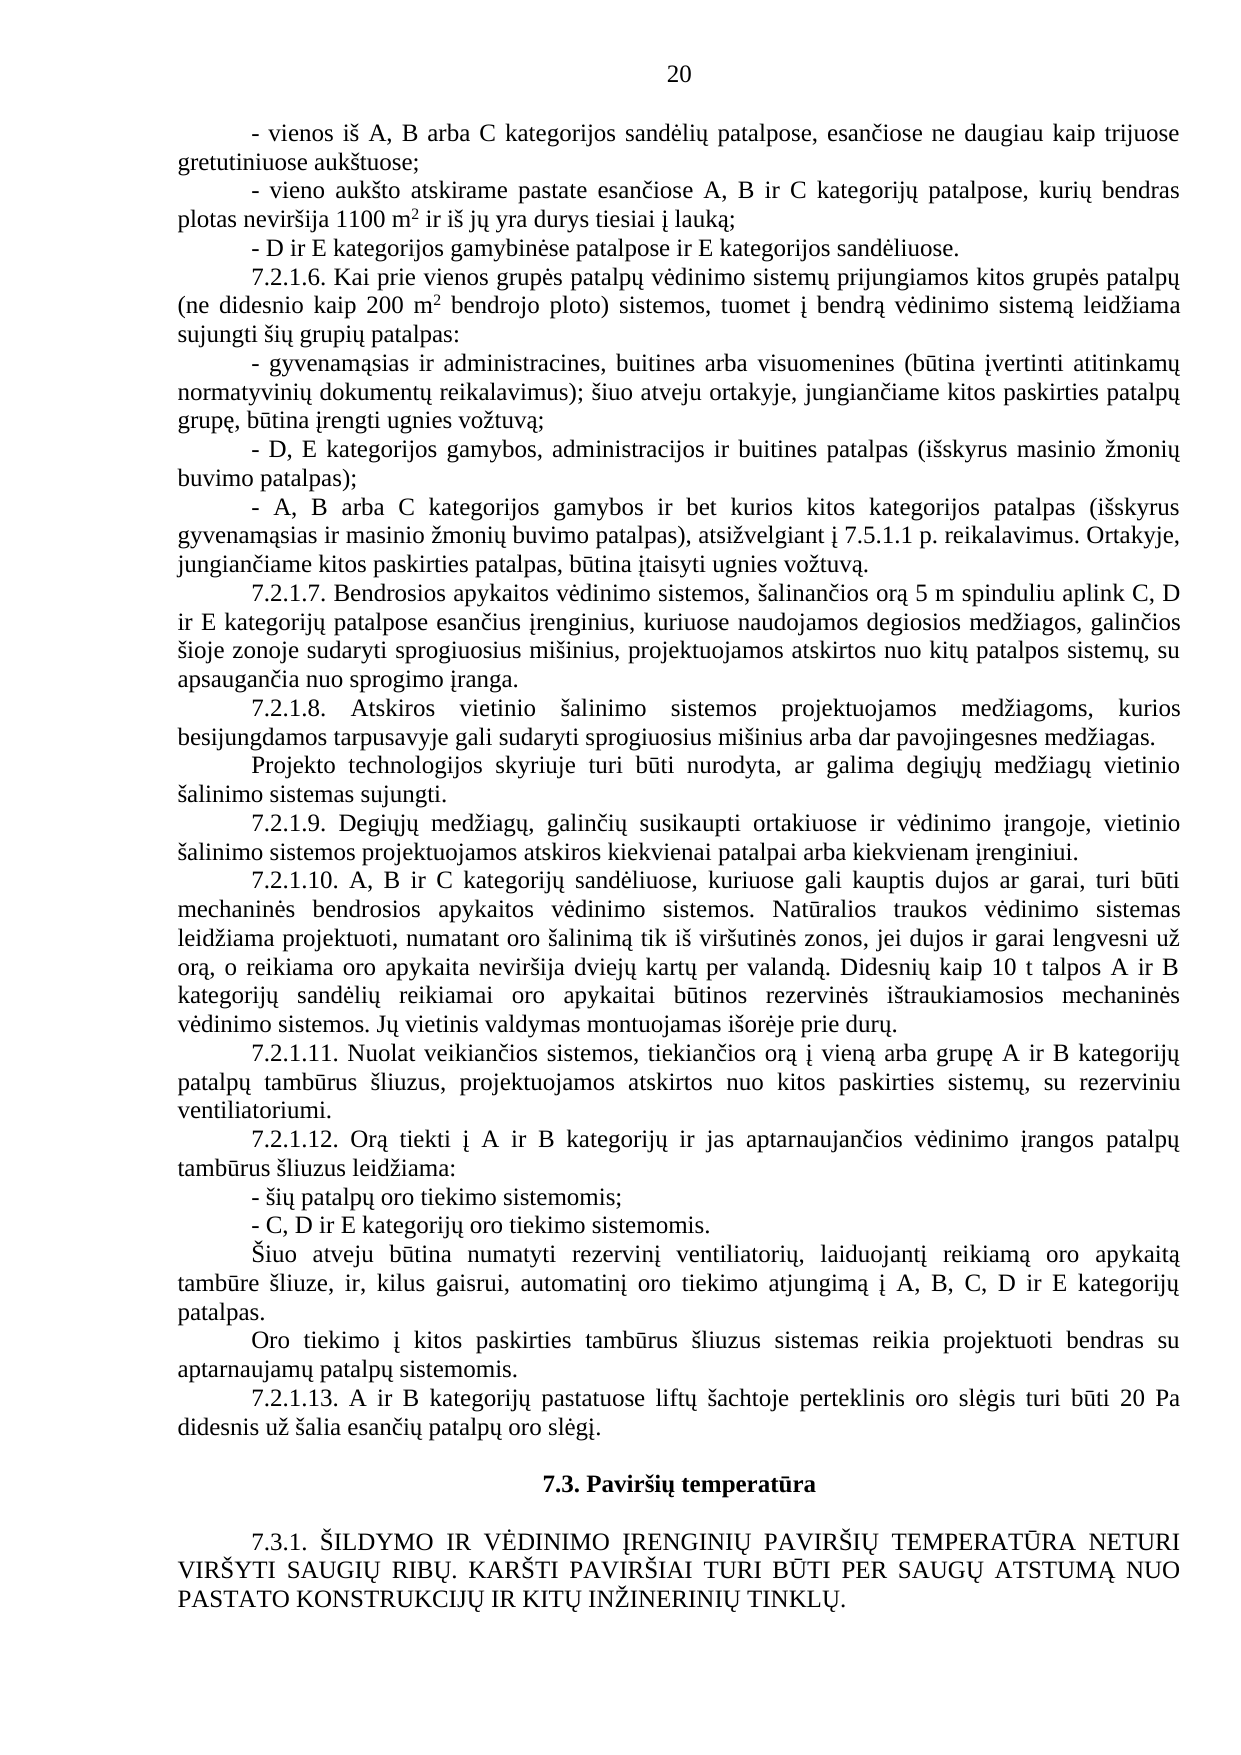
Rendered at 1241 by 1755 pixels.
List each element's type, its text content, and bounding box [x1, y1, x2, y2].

text - gyvenamąsias ir administracines, buitines arba visuomenines (būtina įvertinti atitinkamų normatyvinių dokumentų reikalavimus); šiuo atveju ortakyje, jungiančiame kitos paskirties patalpų grupę, būtina įrengti ugnies vožtuvą; [177, 348, 1181, 434]
text 7.2.1.9. Degiųjų medžiagų, galinčių susikaupti ortakiuose ir vėdinimo įrangoje, vietinio šalinimo sistemos projektuojamos atskiros kiekvienai patalpai arba kiekvienam įrenginiui. [177, 808, 1181, 866]
text Šiuo atveju būtina numatyti rezervinį ventiliatorių, laiduojantį reikiamą oro apykaitą tambūre šliuze, ir, kilus gaisrui, automatinį oro tiekimo atjungimą į A, B, C, D ir E kategorijų patalpas. [177, 1239, 1181, 1326]
text 7.2.1.11. Nuolat veikiančios sistemos, tiekiančios orą į vieną arba grupę A ir B kategorijų patalpų tambūrus šliuzus, projektuojamos atskirtos nuo kitos paskirties sistemų, su rezerviniu ventiliatoriumi. [177, 1038, 1181, 1124]
text 7.3. Paviršių temperatūra [177, 1469, 1181, 1498]
text - vieno aukšto atskirame pastate esančiose A, B ir C kategorijų patalpose, kurių bendras plotas neviršija 1100 m2 ir iš jų yra durys tiesiai į lauką; [177, 176, 1181, 233]
text 7.2.1.13. A ir B kategorijų pastatuose liftų šachtoje perteklinis oro slėgis turi būti 20 Pa didesnis už šalia esančių patalpų oro slėgį. [177, 1383, 1181, 1441]
text 7.3.1. ŠILDYMO IR VĖDINIMO ĮRENGINIŲ PAVIRŠIŲ TEMPERATŪRA NETURI VIRŠYTI SAUGIŲ RIBŲ. KARŠTI PAVIRŠIAI TURI BŪTI PER SAUGŲ ATSTUMĄ NUO PASTATO KONSTRUKCIJŲ IR KITŲ INŽINERINIŲ TINKLŲ. [177, 1527, 1181, 1613]
text - A, B arba C kategorijos gamybos ir bet kurios kitos kategorijos patalpas (išskyrus gyvenamąsias ir masinio žmonių buvimo patalpas), atsižvelgiant į 7.5.1.1 p. reikalavimus. Ortakyje, jungiančiame kitos paskirties patalpas, būtina įtaisyti ugnies vožtuvą. [177, 492, 1181, 578]
text 7.2.1.10. A, B ir C kategorijų sandėliuose, kuriuose gali kauptis dujos ar garai, turi būti mechaninės bendrosios apykaitos vėdinimo sistemos. Natūralios traukos vėdinimo sistemas leidžiama projektuoti, numatant oro šalinimą tik iš viršutinės zonos, jei dujos ir garai lengvesni už orą, o reikiama oro apykaita neviršija dviejų kartų per valandą. Didesnių kaip 10 t talpos A ir B kategorijų sandėlių reikiamai oro apykaitai būtinos rezervinės ištraukiamosios mechaninės vėdinimo sistemos. Jų vietinis valdymas montuojamas išorėje prie durų. [177, 866, 1181, 1038]
text - šių patalpų oro tiekimo sistemomis; [177, 1182, 1181, 1211]
text 7.2.1.12. Orą tiekti į A ir B kategorijų ir jas aptarnaujančios vėdinimo įrangos patalpų tambūrus šliuzus leidžiama: [177, 1124, 1181, 1182]
text - D, E kategorijos gamybos, administracijos ir buitines patalpas (išskyrus masinio žmonių buvimo patalpas); [177, 434, 1181, 492]
text Projekto technologijos skyriuje turi būti nurodyta, ar galima degiųjų medžiagų vietinio šalinimo sistemas sujungti. [177, 751, 1181, 808]
text - vienos iš A, B arba C kategorijos sandėlių patalpose, esančiose ne daugiau kaip trijuose gretutiniuose aukštuose; [177, 118, 1181, 176]
text 7.2.1.8. Atskiros vietinio šalinimo sistemos projektuojamos medžiagoms, kurios besijungdamos tarpusavyje gali sudaryti sprogiuosius mišinius arba dar pavojingesnes medžiagas. [177, 693, 1181, 751]
text 7.2.1.6. Kai prie vienos grupės patalpų vėdinimo sistemų prijungiamos kitos grupės patalpų (ne didesnio kaip 200 m2 bendrojo ploto) sistemos, tuomet į bendrą vėdinimo sistemą leidžiama sujungti šių grupių patalpas: [177, 262, 1181, 348]
text - C, D ir E kategorijų oro tiekimo sistemomis. [177, 1211, 1181, 1239]
text 7.2.1.7. Bendrosios apykaitos vėdinimo sistemos, šalinančios orą 5 m spinduliu aplink C, D ir E kategorijų patalpose esančius įrenginius, kuriuose naudojamos degiosios medžiagos, galinčios šioje zonoje sudaryti sprogiuosius mišinius, projektuojamos atskirtos nuo kitų patalpos sistemų, su apsaugančia nuo sprogimo įranga. [177, 578, 1181, 693]
text - D ir E kategorijos gamybinėse patalpose ir E kategorijos sandėliuose. [177, 233, 1181, 262]
text Oro tiekimo į kitos paskirties tambūrus šliuzus sistemas reikia projektuoti bendras su aptarnaujamų patalpų sistemomis. [177, 1326, 1181, 1383]
